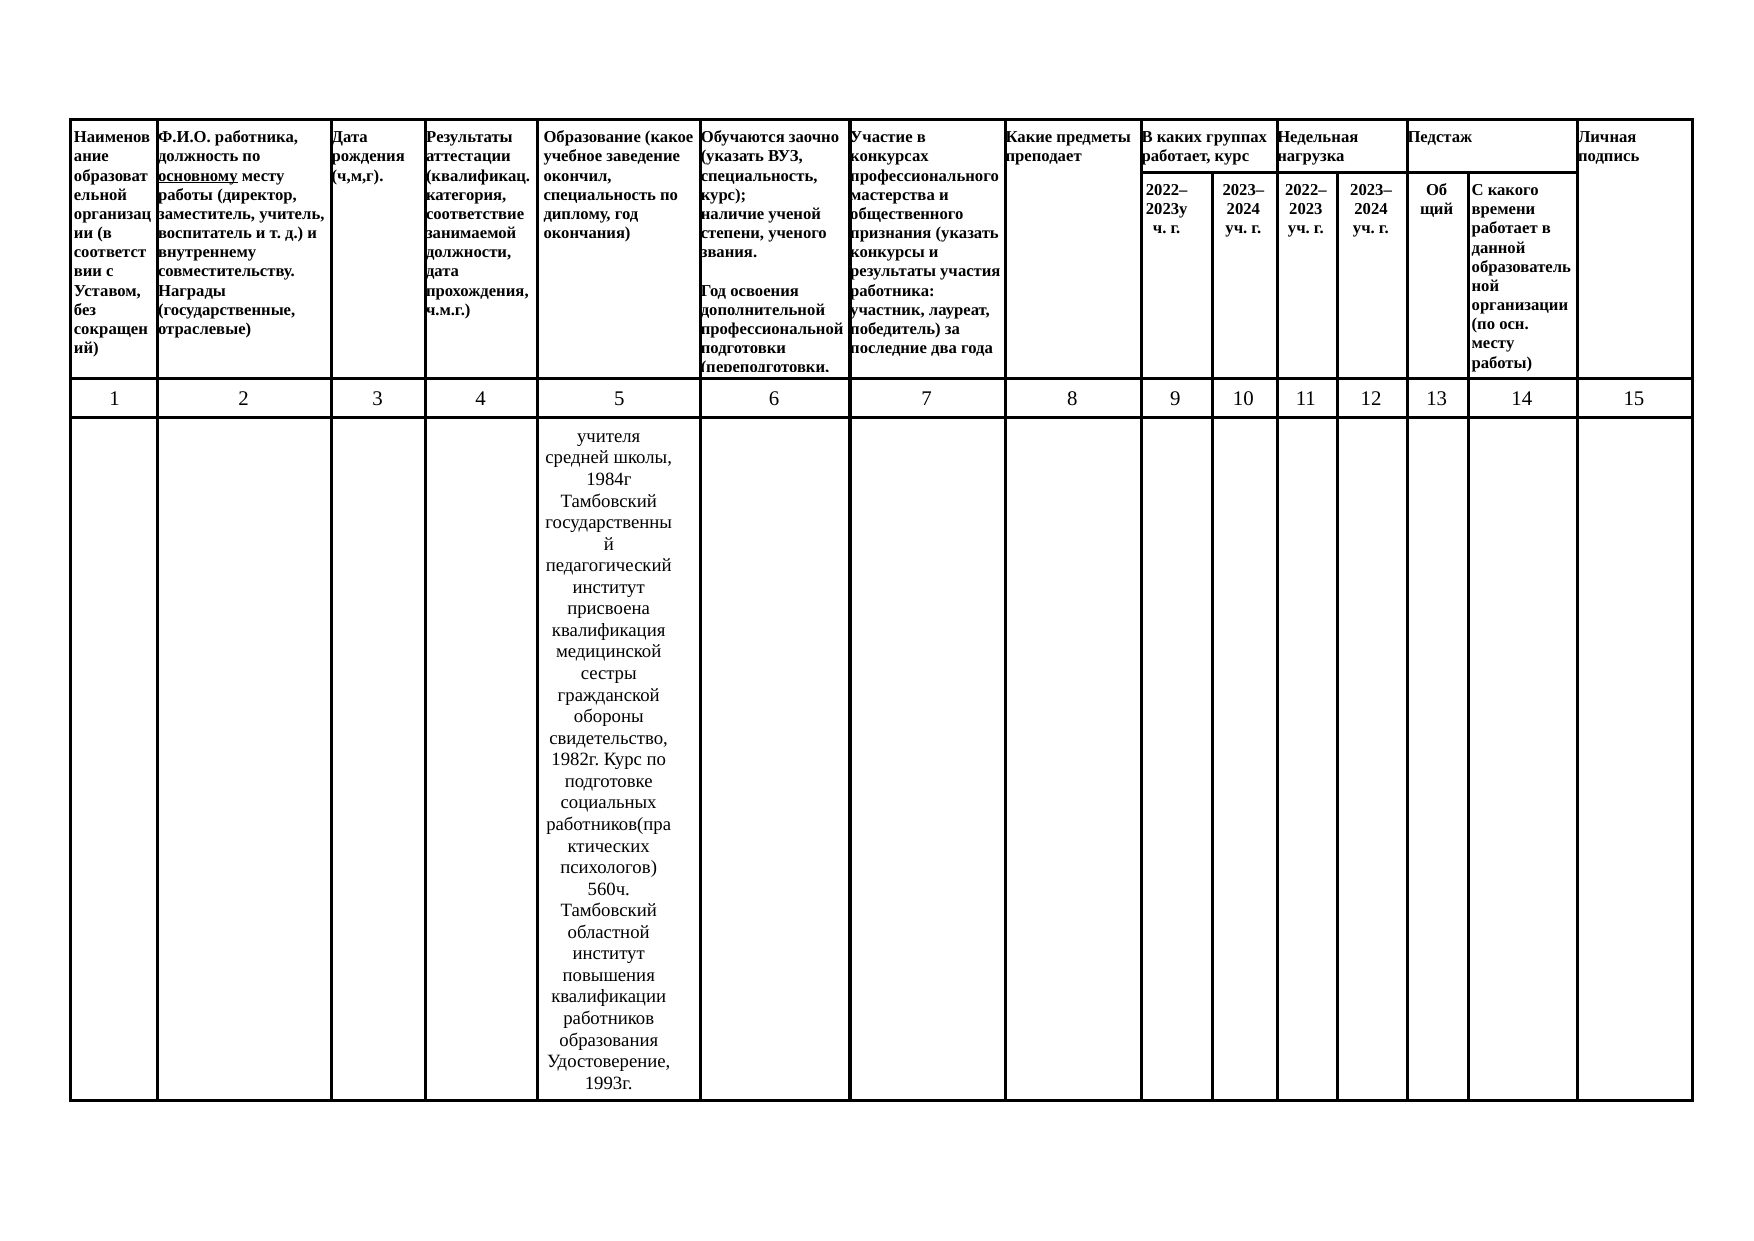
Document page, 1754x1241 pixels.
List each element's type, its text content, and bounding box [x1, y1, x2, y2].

table_cell [159, 419, 330, 1099]
table_cell 13 [1409, 380, 1467, 416]
table_cell [1279, 419, 1336, 1099]
table_cell [1143, 419, 1211, 1099]
table_cell [702, 419, 848, 1099]
table_cell [72, 419, 156, 1099]
table_cell учителя средней школы, 1984г Тамбовский государственный педагогический институт присвоена квалификация медицинской сестры гражданской обороны свидетельство, 1982г. Курс по подготовке социальных работников(практических психологов) 560ч. Тамбовский областной институт повышения квалификации работников образования Удостоверение, 1993г. [539, 419, 699, 1099]
table_cell 7 [852, 380, 1004, 416]
table_header Результаты аттестации (квалификац. категория, соответствие занимаемой должности, дата прохождения, ч.м.г.) [427, 121, 536, 377]
table_cell [1470, 419, 1576, 1099]
table_header Педстаж [1409, 121, 1576, 171]
table_cell 6 [702, 380, 848, 416]
table_header Какие предметы преподает [1007, 121, 1140, 377]
table_cell [1409, 419, 1467, 1099]
table_header Дата рождения (ч,м,г). [333, 121, 424, 377]
table_cell 10 [1214, 380, 1276, 416]
table_header В каких группах работает, курс [1143, 121, 1276, 171]
table_header Недельная нагрузка [1279, 121, 1406, 171]
table_cell 9 [1143, 380, 1211, 416]
table_cell 1 [72, 380, 156, 416]
table_cell 8 [1007, 380, 1140, 416]
table_cell [1214, 419, 1276, 1099]
table_cell [333, 419, 424, 1099]
table_header Наименование образовательной организации (в соответствии с Уставом, без сокращений) [72, 121, 156, 377]
table_cell 12 [1339, 380, 1406, 416]
table_cell Общий [1409, 174, 1467, 377]
table_cell [1007, 419, 1140, 1099]
table_cell [852, 419, 1004, 1099]
table_cell [1339, 419, 1406, 1099]
table_cell 3 [333, 380, 424, 416]
table_cell 2023– 2024 уч. г. [1214, 174, 1276, 377]
table_header Образование (какое учебное заведение окончил, специальность по диплому, год окончания) [539, 121, 699, 377]
table_cell 2022– 2023 уч. г. [1279, 174, 1336, 377]
table_cell 2023– 2024 уч. г. [1339, 174, 1406, 377]
table_header Ф.И.О. работника, должность по основному месту работы (директор, заместитель, учитель, воспитатель и т. д.) и внутреннему совместительству. Награды (государственные, отраслевые) [159, 121, 330, 377]
table_cell С какого времени работает в данной образовательной организации (по осн. месту работы) [1470, 174, 1576, 377]
table_cell 15 [1579, 380, 1691, 416]
table_cell [427, 419, 536, 1099]
table_cell 4 [427, 380, 536, 416]
table_header Личная подпись [1579, 121, 1691, 377]
table_header Участие в конкурсах профессионального мастерства и общественного признания (указать конкурсы и результаты участия работника: участник, лауреат, победитель) за последние два года [852, 121, 1004, 377]
table_cell 11 [1279, 380, 1336, 416]
table_cell 14 [1470, 380, 1576, 416]
table_cell 5 [539, 380, 699, 416]
table_cell 2022– 2023уч. г. [1143, 174, 1211, 377]
table_cell [1579, 419, 1691, 1099]
table_header Обучаются заочно (указать ВУЗ, специальность, курс); наличие ученой степени, ученого звания. Год освоения дополнительной профессиональной подготовки (переподготовки, повышения квалификации) [702, 121, 848, 377]
table_cell 2 [159, 380, 330, 416]
